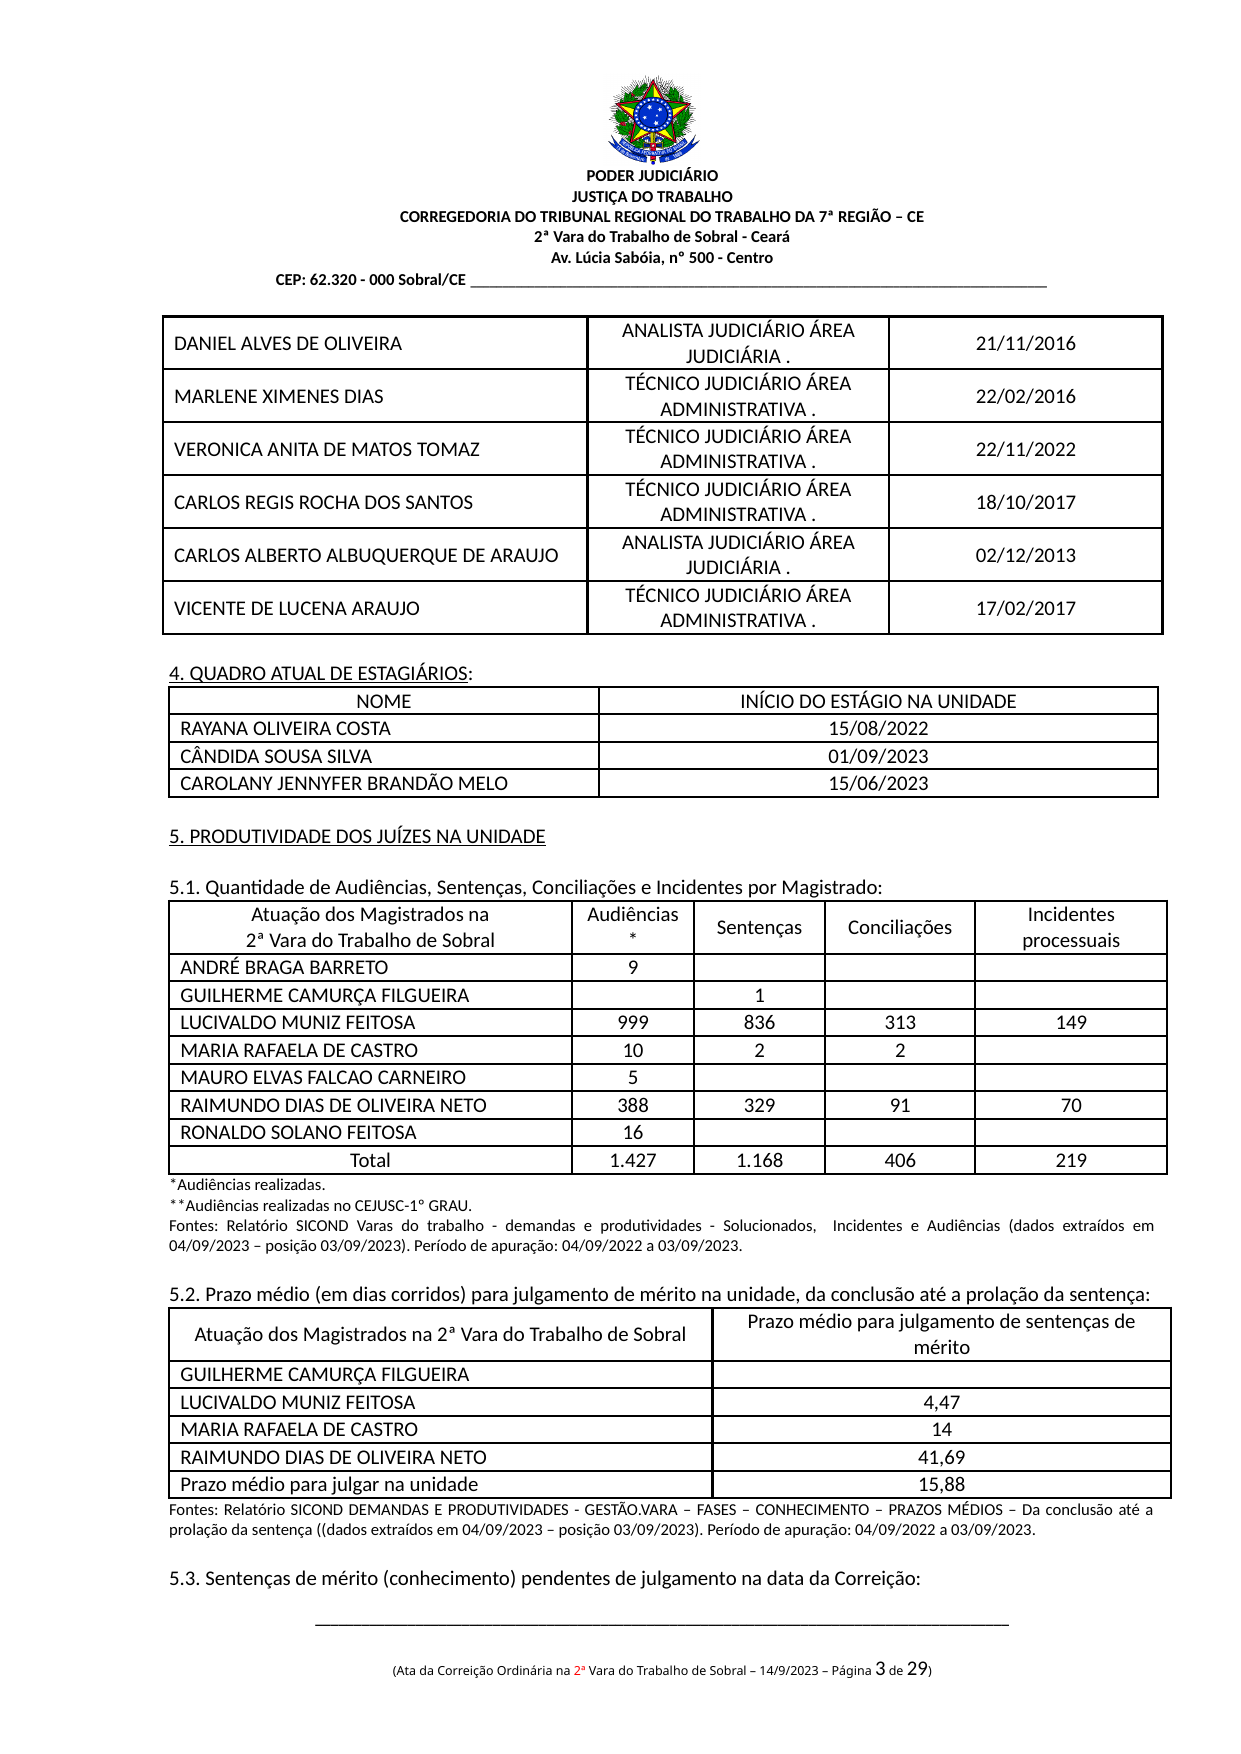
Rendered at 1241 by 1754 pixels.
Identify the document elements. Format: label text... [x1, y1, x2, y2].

table_cell ANALISTA JUDICIÁRIO ÁREA JUDICIÁRIA . [589, 318, 888, 368]
table_cell [695, 1065, 824, 1090]
table_cell [826, 1120, 974, 1145]
table_cell 01/09/2023 [600, 743, 1157, 768]
table_header NOME [170, 688, 598, 713]
table_cell [976, 955, 1166, 980]
table_header Prazo médio para julgamento de sentenças de mérito [714, 1309, 1170, 1359]
subtitle 5. PRODUTIVIDADE DOS JUÍZES NA UNIDADE [169, 823, 1155, 849]
table_cell ANDRÉ BRAGA BARRETO [170, 955, 571, 980]
table_cell 14 [714, 1417, 1170, 1442]
table_header Sentenças [695, 902, 824, 952]
table_cell TÉCNICO JUDICIÁRIO ÁREA ADMINISTRATIVA . [589, 370, 888, 421]
picture [603, 73, 702, 166]
table_cell [573, 982, 693, 1007]
table_cell DANIEL ALVES DE OLIVEIRA [164, 318, 586, 368]
table_cell 15,88 [714, 1472, 1170, 1497]
table_cell 388 [573, 1092, 693, 1117]
table_cell [976, 982, 1166, 1007]
table_cell 91 [826, 1092, 974, 1117]
table_cell 836 [695, 1010, 824, 1035]
table_cell 313 [826, 1010, 974, 1035]
table_cell 10 [573, 1037, 693, 1062]
table_cell 22/11/2022 [890, 423, 1161, 474]
table_cell Total [170, 1147, 571, 1172]
subtitle 5.1. Quantidade de Audiências, Sentenças, Conciliações e Incidentes por Magistrado: [169, 874, 1155, 899]
table_cell GUILHERME CAMURÇA FILGUEIRA [170, 982, 571, 1007]
table_cell CAROLANY JENNYFER BRANDÃO MELO [170, 770, 598, 796]
table_cell 2 [695, 1037, 824, 1062]
table_cell CARLOS ALBERTO ALBUQUERQUE DE ARAUJO [164, 529, 586, 580]
table_cell 15/08/2022 [600, 715, 1157, 741]
table_cell 5 [573, 1065, 693, 1090]
table_cell 21/11/2016 [890, 318, 1161, 368]
table_cell [695, 955, 824, 980]
subtitle 5.3. Sentenças de mérito (conhecimento) pendentes de julgamento na data da Correição: [169, 1540, 1155, 1591]
table_cell 329 [695, 1092, 824, 1117]
table_cell [695, 1120, 824, 1145]
table_cell 149 [976, 1010, 1166, 1035]
table_cell RAIMUNDO DIAS DE OLIVEIRA NETO [170, 1092, 571, 1117]
table_cell 16 [573, 1120, 693, 1145]
table_cell [826, 982, 974, 1007]
table_header Atuação dos Magistrados na 2ª Vara do Trabalho de Sobral [170, 902, 571, 952]
table_header Incidentes processuais [976, 902, 1166, 952]
table_cell 15/06/2023 [600, 770, 1157, 796]
table_cell ANALISTA JUDICIÁRIO ÁREA JUDICIÁRIA . [589, 529, 888, 580]
table_cell CÂNDIDA SOUSA SILVA [170, 743, 598, 768]
table_cell VERONICA ANITA DE MATOS TOMAZ [164, 423, 586, 474]
table_cell Prazo médio para julgar na unidade [170, 1472, 711, 1497]
subtitle Fontes: Relatório SICOND DEMANDAS E PRODUTIVIDADES - GESTÃO.VARA – FASES – CONHECIMENTO – PRAZOS MÉDIOS – Da conclusão até a prolação da sentença ((dados extraídos em 04/09/2023 – posição 03/09/2023). Período de apuração: 04/09/2022 a 03/09/2023. [169, 1499, 1155, 1540]
table_cell 219 [976, 1147, 1166, 1172]
table_cell 4,47 [714, 1389, 1170, 1414]
table_cell [826, 955, 974, 980]
table_cell 41,69 [714, 1444, 1170, 1469]
subtitle 4. QUADRO ATUAL DE ESTAGIÁRIOS: [169, 660, 1155, 686]
table_cell CARLOS REGIS ROCHA DOS SANTOS [164, 476, 586, 527]
table_cell MARIA RAFAELA DE CASTRO [170, 1037, 571, 1062]
table_cell RONALDO SOLANO FEITOSA [170, 1120, 571, 1145]
table_cell MARLENE XIMENES DIAS [164, 370, 586, 421]
table_cell RAYANA OLIVEIRA COSTA [170, 715, 598, 741]
table_cell MARIA RAFAELA DE CASTRO [170, 1417, 711, 1442]
table_cell LUCIVALDO MUNIZ FEITOSA [170, 1010, 571, 1035]
table_cell GUILHERME CAMURÇA FILGUEIRA [170, 1362, 711, 1387]
table_cell 406 [826, 1147, 974, 1172]
subtitle Fontes: Relatório SICOND Varas do trabalho - demandas e produtividades - Solucionados, Incidentes e Audiências (dados extraídos em 04/09/2023 – posição 03/09/2023). Período de apuração: 04/09/2022 a 03/09/2023. [169, 1215, 1155, 1256]
subtitle *Audiências realizadas. [169, 1175, 1155, 1195]
table_cell 1 [695, 982, 824, 1007]
table_cell TÉCNICO JUDICIÁRIO ÁREA ADMINISTRATIVA . [589, 423, 888, 474]
subtitle **Audiências realizadas no CEJUSC-1º GRAU. [169, 1195, 1155, 1215]
table_cell VICENTE DE LUCENA ARAUJO [164, 582, 586, 633]
table_cell [976, 1120, 1166, 1145]
table_cell MAURO ELVAS FALCAO CARNEIRO [170, 1065, 571, 1090]
table_cell 1.168 [695, 1147, 824, 1172]
subtitle 5.2. Prazo médio (em dias corridos) para julgamento de mérito na unidade, da conclusão até a prolação da sentença: [169, 1281, 1155, 1307]
table_header Conciliações [826, 902, 974, 952]
table_cell LUCIVALDO MUNIZ FEITOSA [170, 1389, 711, 1414]
table_header INÍCIO DO ESTÁGIO NA UNIDADE [600, 688, 1157, 713]
table_header Atuação dos Magistrados na 2ª Vara do Trabalho de Sobral [170, 1309, 711, 1359]
table_cell 17/02/2017 [890, 582, 1161, 633]
table_cell TÉCNICO JUDICIÁRIO ÁREA ADMINISTRATIVA . [589, 582, 888, 633]
table_cell 2 [826, 1037, 974, 1062]
table_cell [714, 1362, 1170, 1387]
table_header Audiências* [573, 902, 693, 952]
table_cell 18/10/2017 [890, 476, 1161, 527]
table_cell 70 [976, 1092, 1166, 1117]
table_cell [976, 1037, 1166, 1062]
table_cell 999 [573, 1010, 693, 1035]
table_cell 02/12/2013 [890, 529, 1161, 580]
table_cell TÉCNICO JUDICIÁRIO ÁREA ADMINISTRATIVA . [589, 476, 888, 527]
table_cell [826, 1065, 974, 1090]
table_cell 1.427 [573, 1147, 693, 1172]
table_cell RAIMUNDO DIAS DE OLIVEIRA NETO [170, 1444, 711, 1469]
table_cell [976, 1065, 1166, 1090]
table_cell 22/02/2016 [890, 370, 1161, 421]
table_cell 9 [573, 955, 693, 980]
